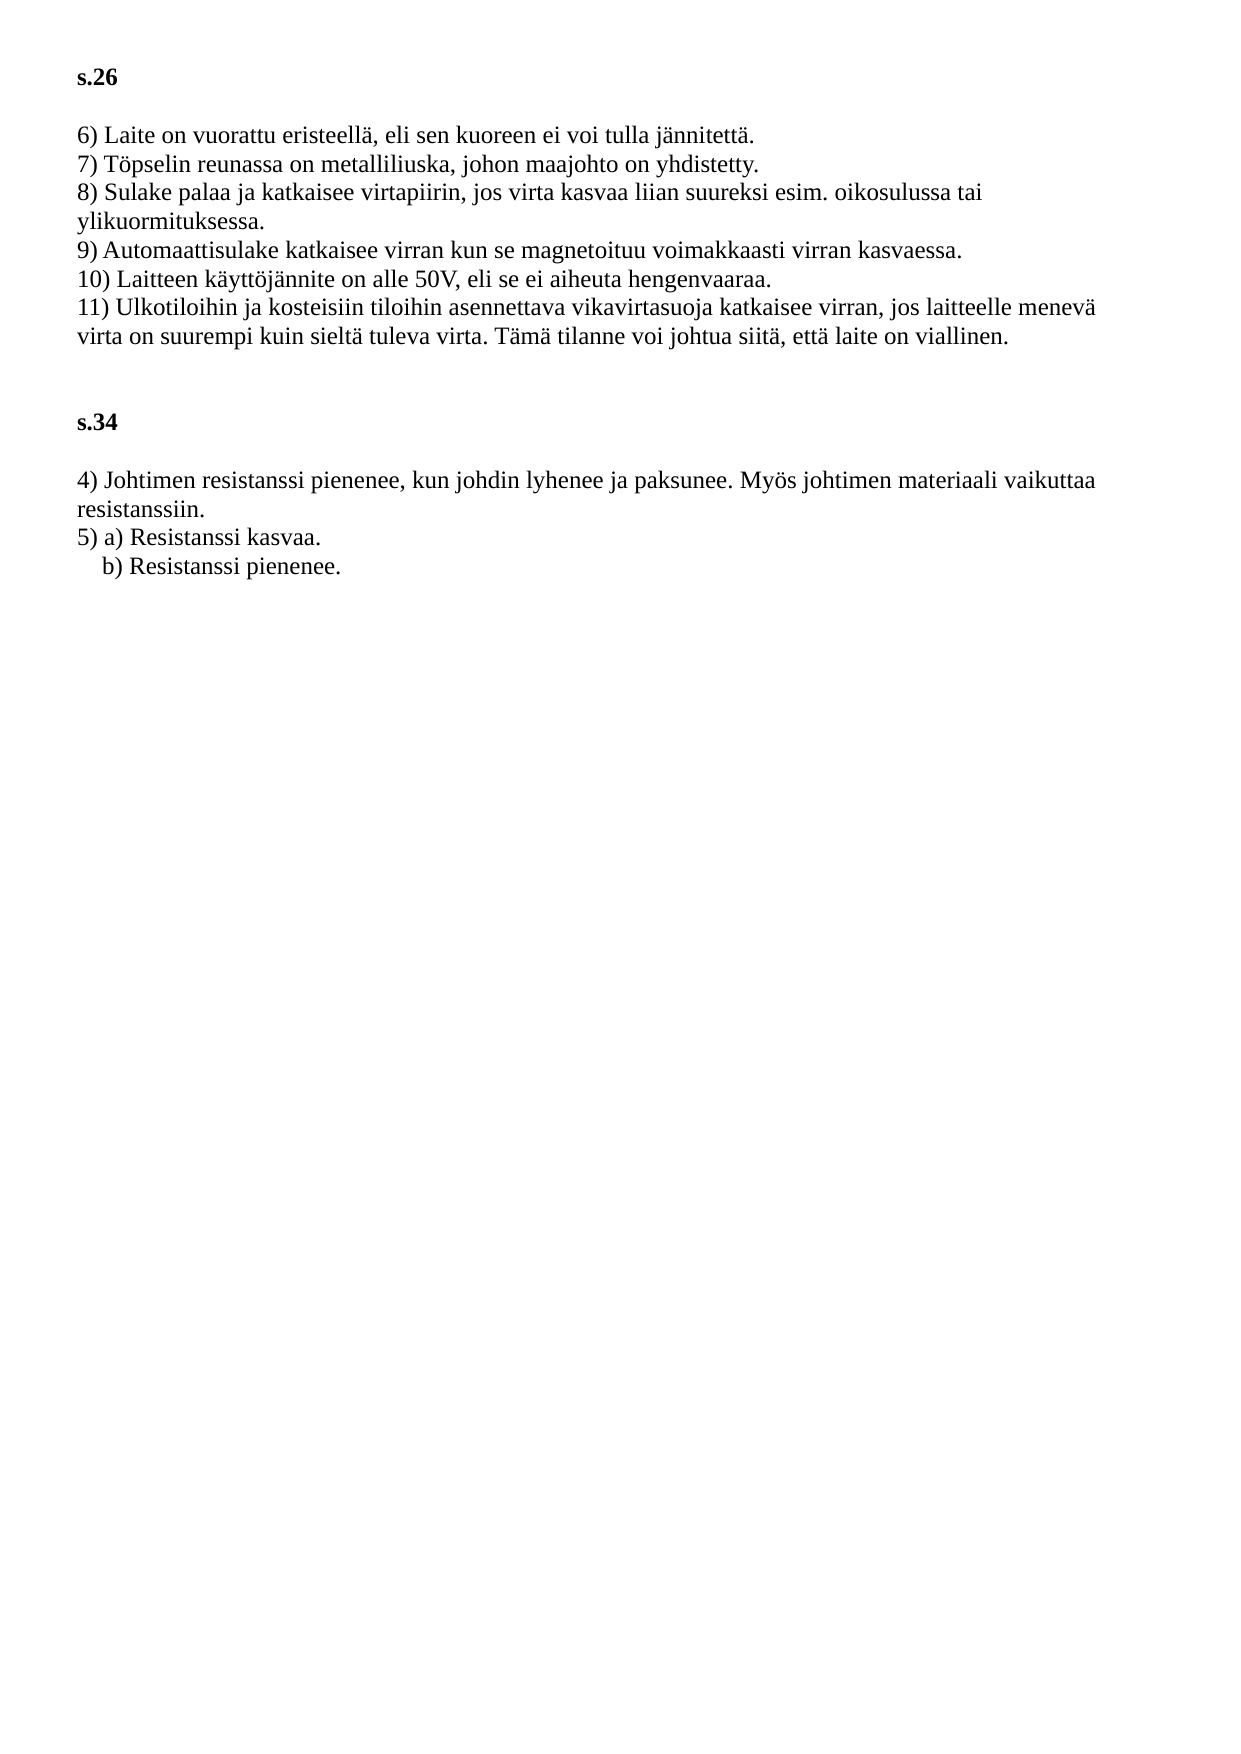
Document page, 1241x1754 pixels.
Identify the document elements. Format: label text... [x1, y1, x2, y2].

text 7) Töpselin reunassa on metalliliuska, johon maajohto on yhdistetty. [77, 149, 1122, 177]
text 6) Laite on vuorattu eristeellä, eli sen kuoreen ei voi tulla jännitettä. [77, 120, 1122, 149]
text 5) a) Resistanssi kasvaa. [77, 522, 1122, 551]
text 10) Laitteen käyttöjännite on alle 50V, eli se ei aiheuta hengenvaaraa. [77, 264, 1122, 292]
text 4) Johtimen resistanssi pienenee, kun johdin lyhenee ja paksunee. Myös johtimen materiaali vaikuttaa resistanssiin. [77, 465, 1122, 522]
text s.34 [77, 407, 1122, 436]
text 8) Sulake palaa ja katkaisee virtapiirin, jos virta kasvaa liian suureksi esim. oikosulussa tai ylikuormituksessa. [77, 177, 1122, 235]
text b) Resistanssi pienenee. [77, 551, 1122, 580]
text 11) Ulkotiloihin ja kosteisiin tiloihin asennettava vikavirtasuoja katkaisee virran, jos laitteelle menevä virta on suurempi kuin sieltä tuleva virta. Tämä tilanne voi johtua siitä, että laite on viallinen. [77, 292, 1122, 350]
text s.26 [77, 62, 1122, 91]
text 9) Automaattisulake katkaisee virran kun se magnetoituu voimakkaasti virran kasvaessa. [77, 235, 1122, 264]
